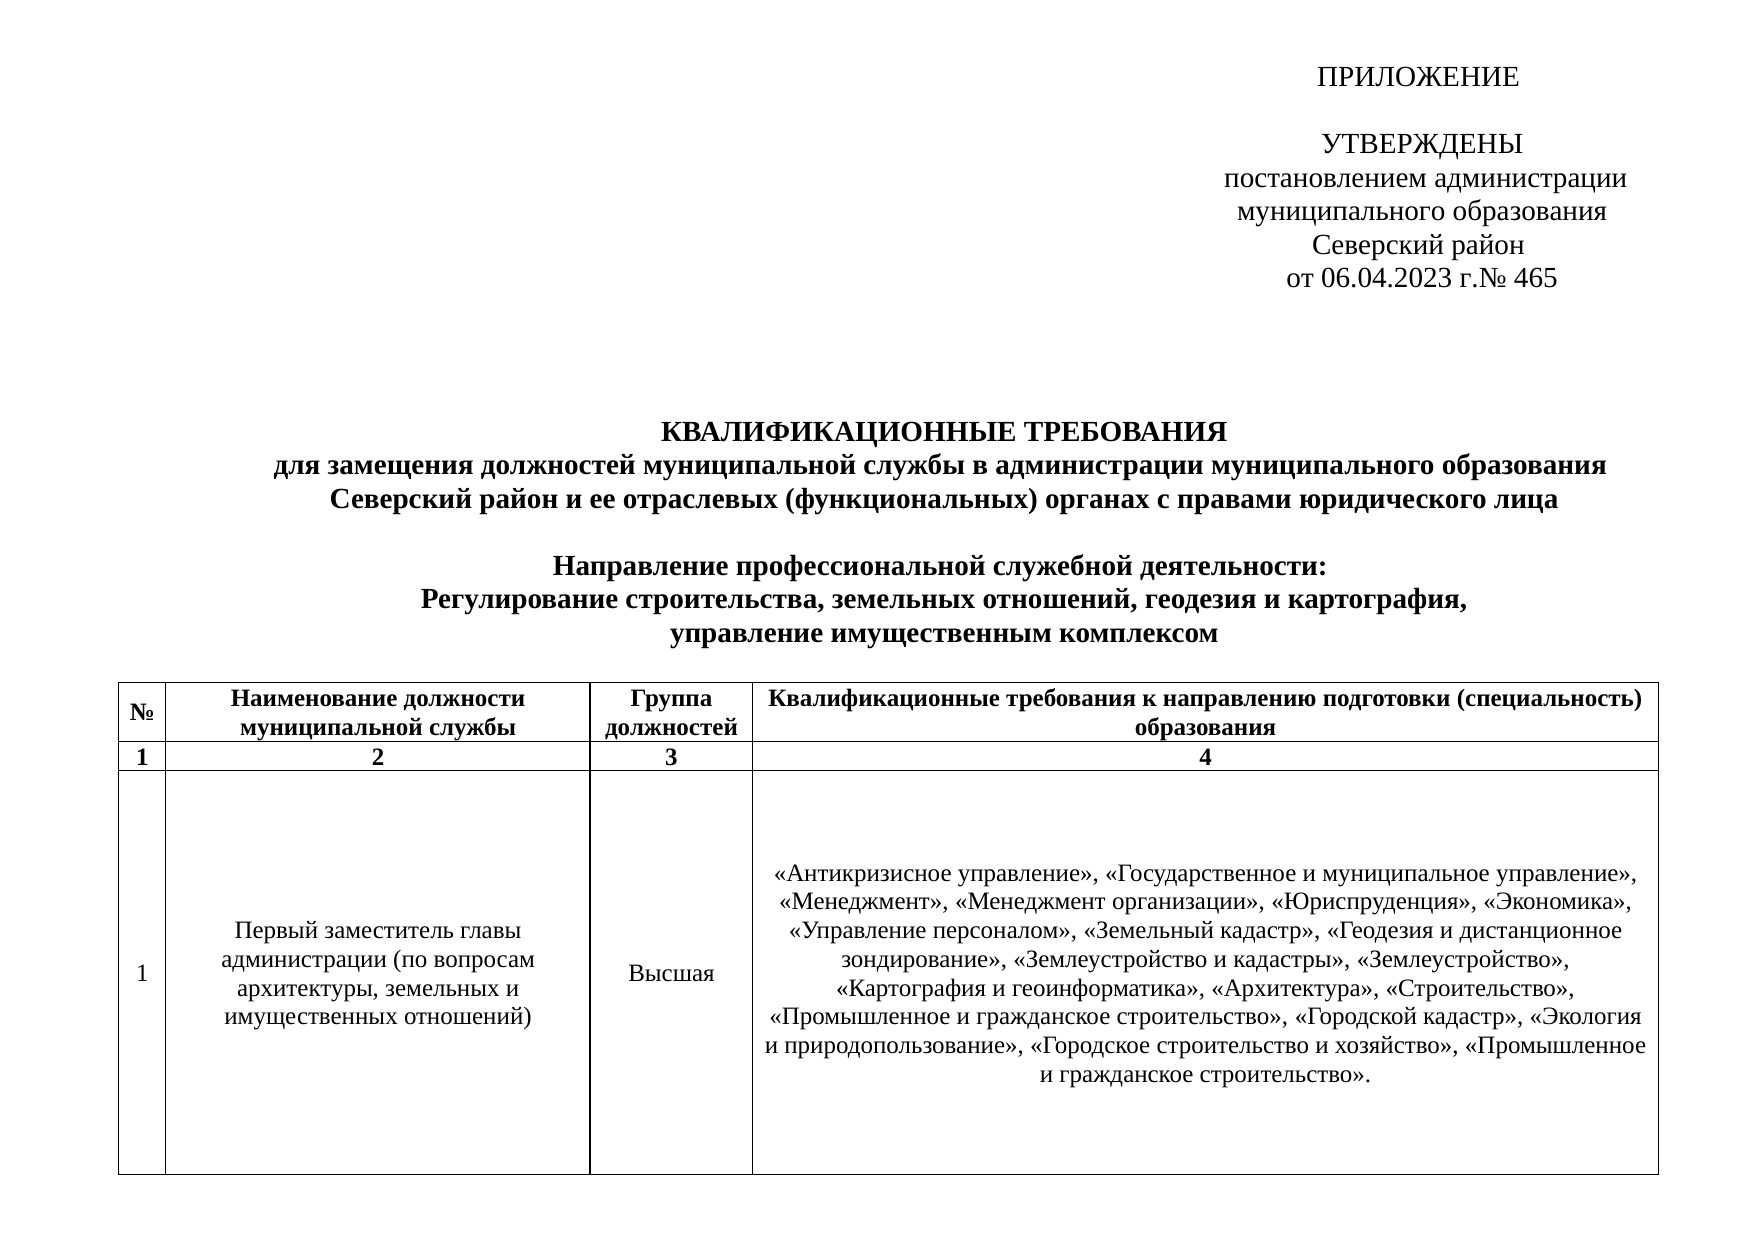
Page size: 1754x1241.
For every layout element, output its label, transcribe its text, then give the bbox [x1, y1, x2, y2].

table_cell 3 [591, 742, 752, 770]
text Регулирование строительства, земельных отношений, геодезия и картография, [118, 581, 1695, 615]
table_cell Высшая [591, 771, 752, 1174]
table_header № [119, 683, 165, 741]
table_cell «Антикризисное управление», «Государственное и муниципальное управление», «Менеджмент», «Менеджмент организации», «Юриспруденция», «Экономика», «Управление персоналом», «Земельный кадастр», «Геодезия и дистанционное зондирование», «Землеустройство и кадастры», «Землеустройство», «Картография и геоинформатика», «Архитектура», «Строительство», «Промышленное и гражданское строительство», «Городской кадастр», «Экология и природопользование», «Городское строительство и хозяйство», «Промышленное и гражданское строительство». [753, 771, 1658, 1174]
text КВАЛИФИКАЦИОННЫЕ ТРЕБОВАНИЯ [118, 414, 1695, 447]
table_cell Первый заместитель главы администрации (по вопросам архитектуры, земельных и имущественных отношений) [166, 771, 589, 1174]
table_header Группа должностей [591, 683, 752, 741]
text Северский район и ее отраслевых (функциональных) органах с правами юридического лица [118, 481, 1695, 514]
table_header Квалификационные требования к направлению подготовки (специальность) образования [753, 683, 1658, 741]
table_header [118, 59, 1154, 361]
text для замещения должностей муниципальной службы в администрации муниципального образования [118, 447, 1695, 481]
table_header [1154, 59, 1667, 361]
table_cell 4 [753, 742, 1658, 770]
table_header Наименование должности муниципальной службы [166, 683, 589, 741]
table_cell 2 [166, 742, 589, 770]
table_cell 1 [119, 771, 165, 1174]
table_cell 1 [119, 742, 165, 770]
text Направление профессиональной служебной деятельности: [118, 548, 1695, 581]
text управление имущественным комплексом [118, 615, 1695, 648]
table_header ПРИЛОЖЕНИЕ УТВЕРЖДЕНЫ постановлением администрации муниципального образования Северский район от 06.04.2023 г.№ 465 [1165, 59, 1667, 294]
